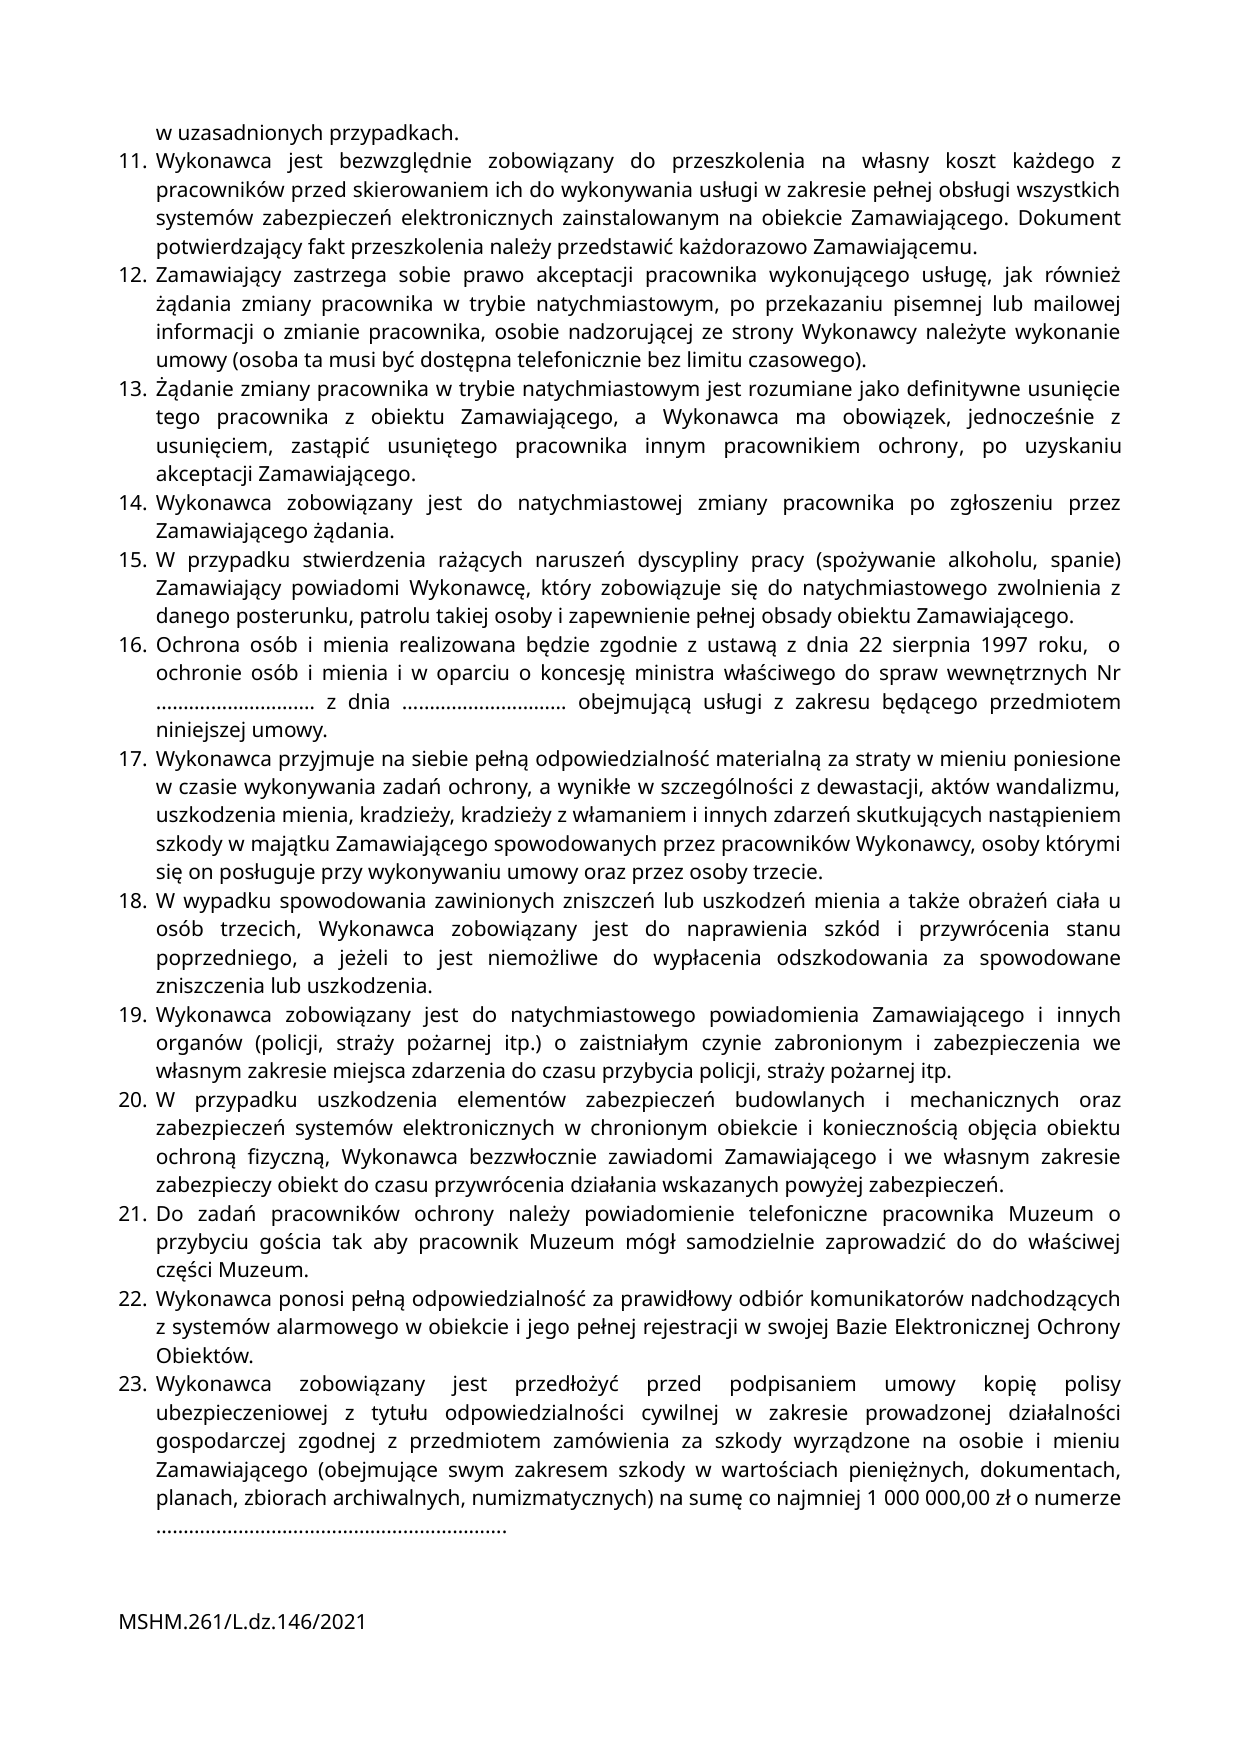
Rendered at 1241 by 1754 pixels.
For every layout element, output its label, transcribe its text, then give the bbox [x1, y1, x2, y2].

list W przypadku uszkodzenia elementów zabezpieczeń budowlanych i mechanicznych oraz zabezpieczeń systemów elektronicznych w chronionym obiekcie i koniecznością objęcia obiektu ochroną fizyczną, Wykonawca bezzwłocznie zawiadomi Zamawiającego i we własnym zakresie zabezpieczy obiekt do czasu przywrócenia działania wskazanych powyżej zabezpieczeń. [118, 1085, 1122, 1199]
list W przypadku stwierdzenia rażących naruszeń dyscypliny pracy (spożywanie alkoholu, spanie) Zamawiający powiadomi Wykonawcę, który zobowiązuje się do natychmiastowego zwolnienia z danego posterunku, patrolu takiej osoby i zapewnienie pełnej obsady obiektu Zamawiającego. [118, 545, 1122, 630]
list w uzasadnionych przypadkach. [118, 118, 1122, 147]
list Wykonawca jest bezwzględnie zobowiązany do przeszkolenia na własny koszt każdego z pracowników przed skierowaniem ich do wykonywania usługi w zakresie pełnej obsługi wszystkich systemów zabezpieczeń elektronicznych zainstalowanym na obiekcie Zamawiającego. Dokument potwierdzający fakt przeszkolenia należy przedstawić każdorazowo Zamawiającemu. [118, 147, 1122, 260]
list Ochrona osób i mienia realizowana będzie zgodnie z ustawą z dnia 22 sierpnia 1997 roku, o ochronie osób i mienia i w oparciu o koncesję ministra właściwego do spraw wewnętrznych Nr ……….…………….… z dnia ………………………… obejmującą usługi z zakresu będącego przedmiotem niniejszej umowy. [118, 630, 1122, 744]
list Wykonawca zobowiązany jest przedłożyć przed podpisaniem umowy kopię polisy ubezpieczeniowej z tytułu odpowiedzialności cywilnej w zakresie prowadzonej działalności gospodarczej zgodnej z przedmiotem zamówienia za szkody wyrządzone na osobie i mieniu Zamawiającego (obejmujące swym zakresem szkody w wartościach pieniężnych, dokumentach, planach, zbiorach archiwalnych, numizmatycznych) na sumę co najmniej 1 000 000,00 zł o numerze ………………………………………………………. [118, 1369, 1122, 1540]
list Żądanie zmiany pracownika w trybie natychmiastowym jest rozumiane jako definitywne usunięcie tego pracownika z obiektu Zamawiającego, a Wykonawca ma obowiązek, jednocześnie z usunięciem, zastąpić usuniętego pracownika innym pracownikiem ochrony, po uzyskaniu akceptacji Zamawiającego. [118, 374, 1122, 488]
list Wykonawca zobowiązany jest do natychmiastowego powiadomienia Zamawiającego i innych organów (policji, straży pożarnej itp.) o zaistniałym czynie zabronionym i zabezpieczenia we własnym zakresie miejsca zdarzenia do czasu przybycia policji, straży pożarnej itp. [118, 1000, 1122, 1085]
list Do zadań pracowników ochrony należy powiadomienie telefoniczne pracownika Muzeum o przybyciu gościa tak aby pracownik Muzeum mógł samodzielnie zaprowadzić do do właściwej części Muzeum. [118, 1199, 1122, 1284]
list W wypadku spowodowania zawinionych zniszczeń lub uszkodzeń mienia a także obrażeń ciała u osób trzecich, Wykonawca zobowiązany jest do naprawienia szkód i przywrócenia stanu poprzedniego, a jeżeli to jest niemożliwe do wypłacenia odszkodowania za spowodowane zniszczenia lub uszkodzenia. [118, 886, 1122, 1000]
list Zamawiający zastrzega sobie prawo akceptacji pracownika wykonującego usługę, jak również żądania zmiany pracownika w trybie natychmiastowym, po przekazaniu pisemnej lub mailowej informacji o zmianie pracownika, osobie nadzorującej ze strony Wykonawcy należyte wykonanie umowy (osoba ta musi być dostępna telefonicznie bez limitu czasowego). [118, 260, 1122, 374]
list Wykonawca ponosi pełną odpowiedzialność za prawidłowy odbiór komunikatorów nadchodzących z systemów alarmowego w obiekcie i jego pełnej rejestracji w swojej Bazie Elektronicznej Ochrony Obiektów. [118, 1284, 1122, 1369]
list Wykonawca przyjmuje na siebie pełną odpowiedzialność materialną za straty w mieniu poniesione w czasie wykonywania zadań ochrony, a wynikłe w szczególności z dewastacji, aktów wandalizmu, uszkodzenia mienia, kradzieży, kradzieży z włamaniem i innych zdarzeń skutkujących nastąpieniem szkody w majątku Zamawiającego spowodowanych przez pracowników Wykonawcy, osoby którymi się on posługuje przy wykonywaniu umowy oraz przez osoby trzecie. [118, 744, 1122, 886]
list Wykonawca zobowiązany jest do natychmiastowej zmiany pracownika po zgłoszeniu przez Zamawiającego żądania. [118, 488, 1122, 545]
